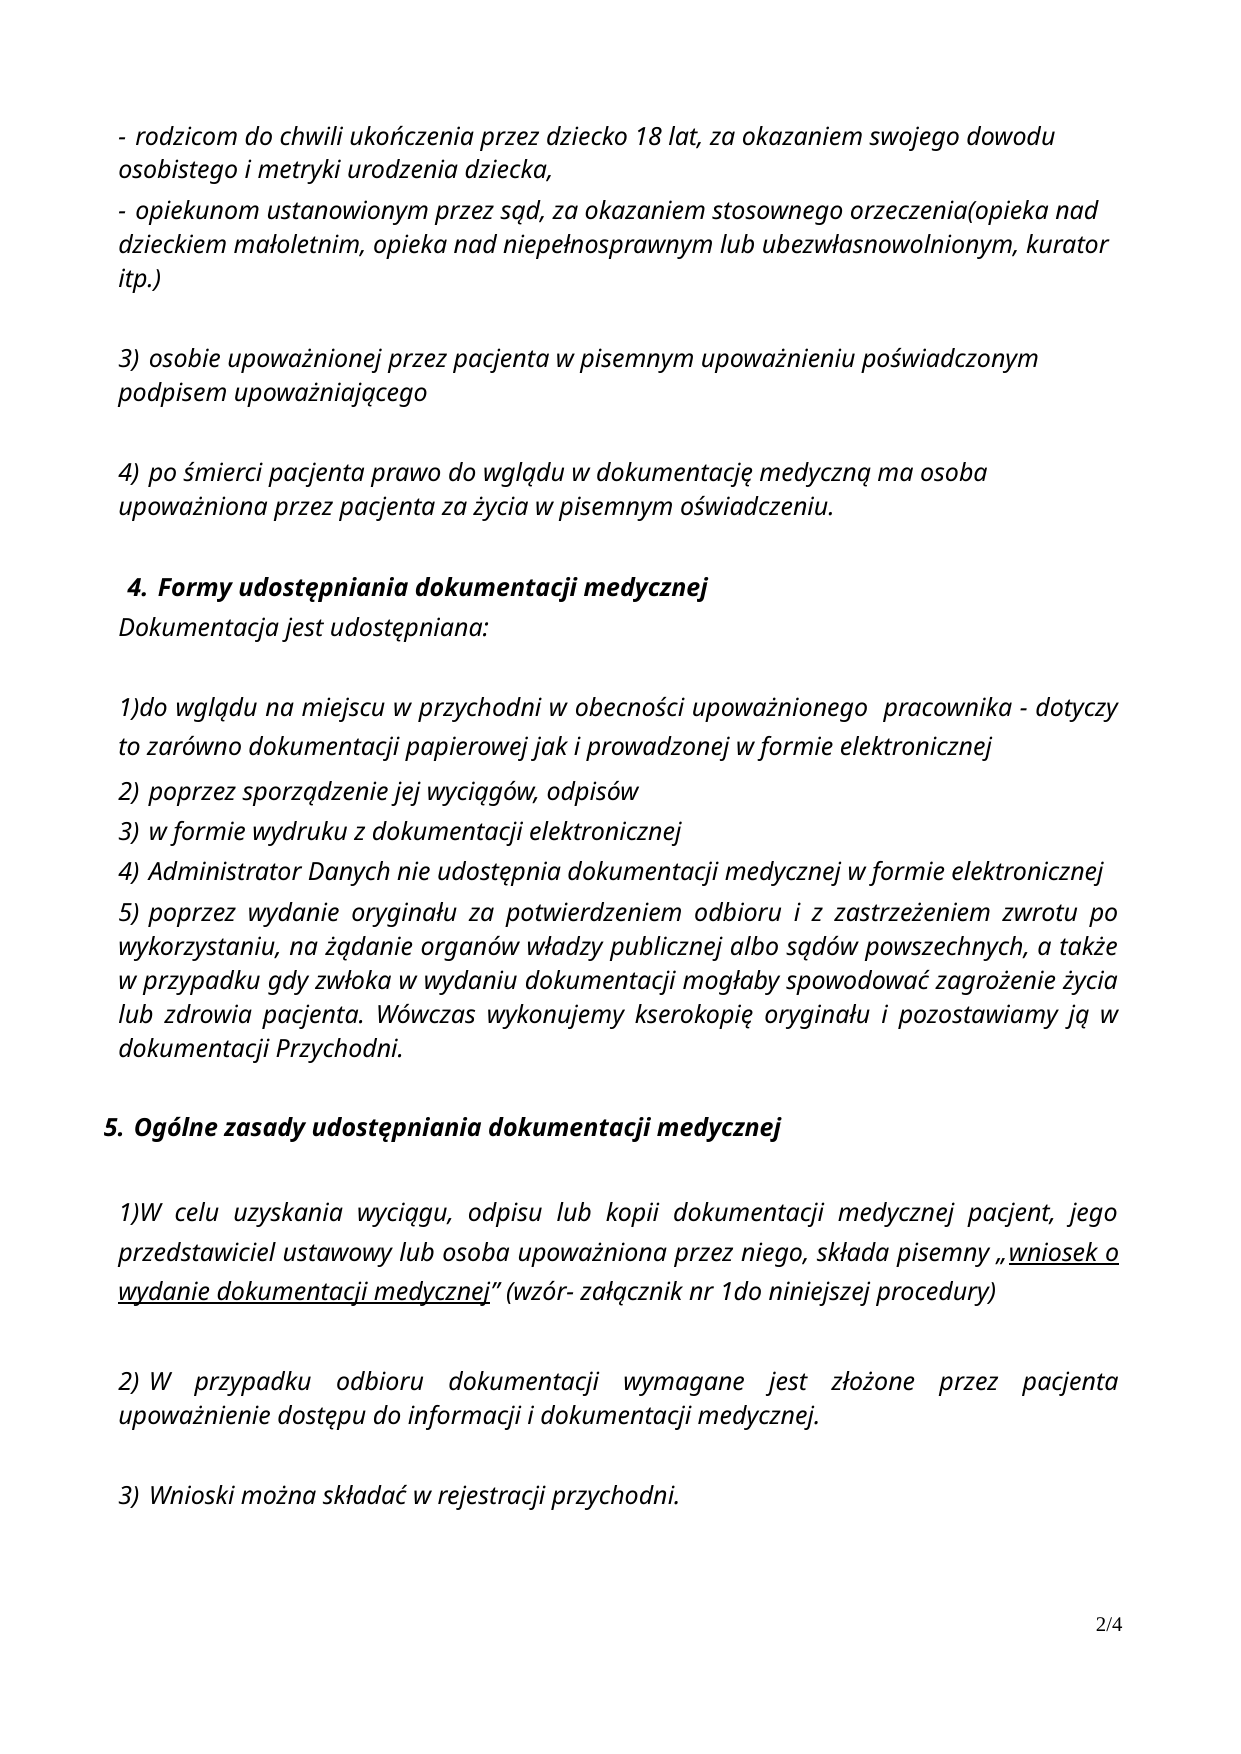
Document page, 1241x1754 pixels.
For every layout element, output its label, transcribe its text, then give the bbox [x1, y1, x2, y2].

text Dokumentacja jest udostępniana: [118, 609, 1122, 643]
text 1)do wglądu na miejscu w przychodni w obecności upoważnionego pracownika - dotyczy to zarówno dokumentacji papierowej jak i prowadzonej w formie elektronicznej [118, 689, 1122, 763]
text 2) poprzez sporządzenie jej wyciągów, odpisów [118, 774, 1122, 808]
text 5) poprzez wydanie oryginału za potwierdzeniem odbioru i z zastrzeżeniem zwrotu po wykorzystaniu, na żądanie organów władzy publicznej albo sądów powszechnych, a także w przypadku gdy zwłoka w wydaniu dokumentacji mogłaby spowodować zagrożenie życia lub zdrowia pacjenta. Wówczas wykonujemy kserokopię oryginału i pozostawiamy ją w dokumentacji Przychodni. [118, 894, 1122, 1064]
text 3) Wnioski można składać w rejestracji przychodni. [118, 1478, 1122, 1512]
text 3) osobie upoważnionej przez pacjenta w pisemnym upoważnieniu poświadczonym podpisem upoważniającego [118, 341, 1122, 409]
text 4. Formy udostępniania dokumentacji medycznej [118, 569, 1122, 603]
text - rodzicom do chwili ukończenia przez dziecko 18 lat, za okazaniem swojego dowodu osobistego i metryki urodzenia dziecka, [118, 118, 1122, 186]
text 1)W celu uzyskania wyciągu, odpisu lub kopii dokumentacji medycznej pacjent, jego przedstawiciel ustawowy lub osoba upoważniona przez niego, składa pisemny „wniosek o wydanie dokumentacji medycznej” (wzór- załącznik nr 1do niniejszej procedury) [118, 1195, 1122, 1307]
text 5. Ogólne zasady udostępniania dokumentacji medycznej [103, 1110, 1122, 1144]
text 3) w formie wydruku z dokumentacji elektronicznej [118, 814, 1122, 848]
text - opiekunom ustanowionym przez sąd, za okazaniem stosownego orzeczenia(opieka nad dzieckiem małoletnim, opieka nad niepełnosprawnym lub ubezwłasnowolnionym, kurator itp.) [118, 192, 1122, 294]
text 4) po śmierci pacjenta prawo do wglądu w dokumentację medyczną ma osoba upoważniona przez pacjenta za życia w pisemnym oświadczeniu. [118, 455, 1122, 523]
text 2) W przypadku odbioru dokumentacji wymagane jest złożone przez pacjenta upoważnienie dostępu do informacji i dokumentacji medycznej. [118, 1364, 1122, 1432]
text 4) Administrator Danych nie udostępnia dokumentacji medycznej w formie elektronicznej [118, 854, 1122, 888]
